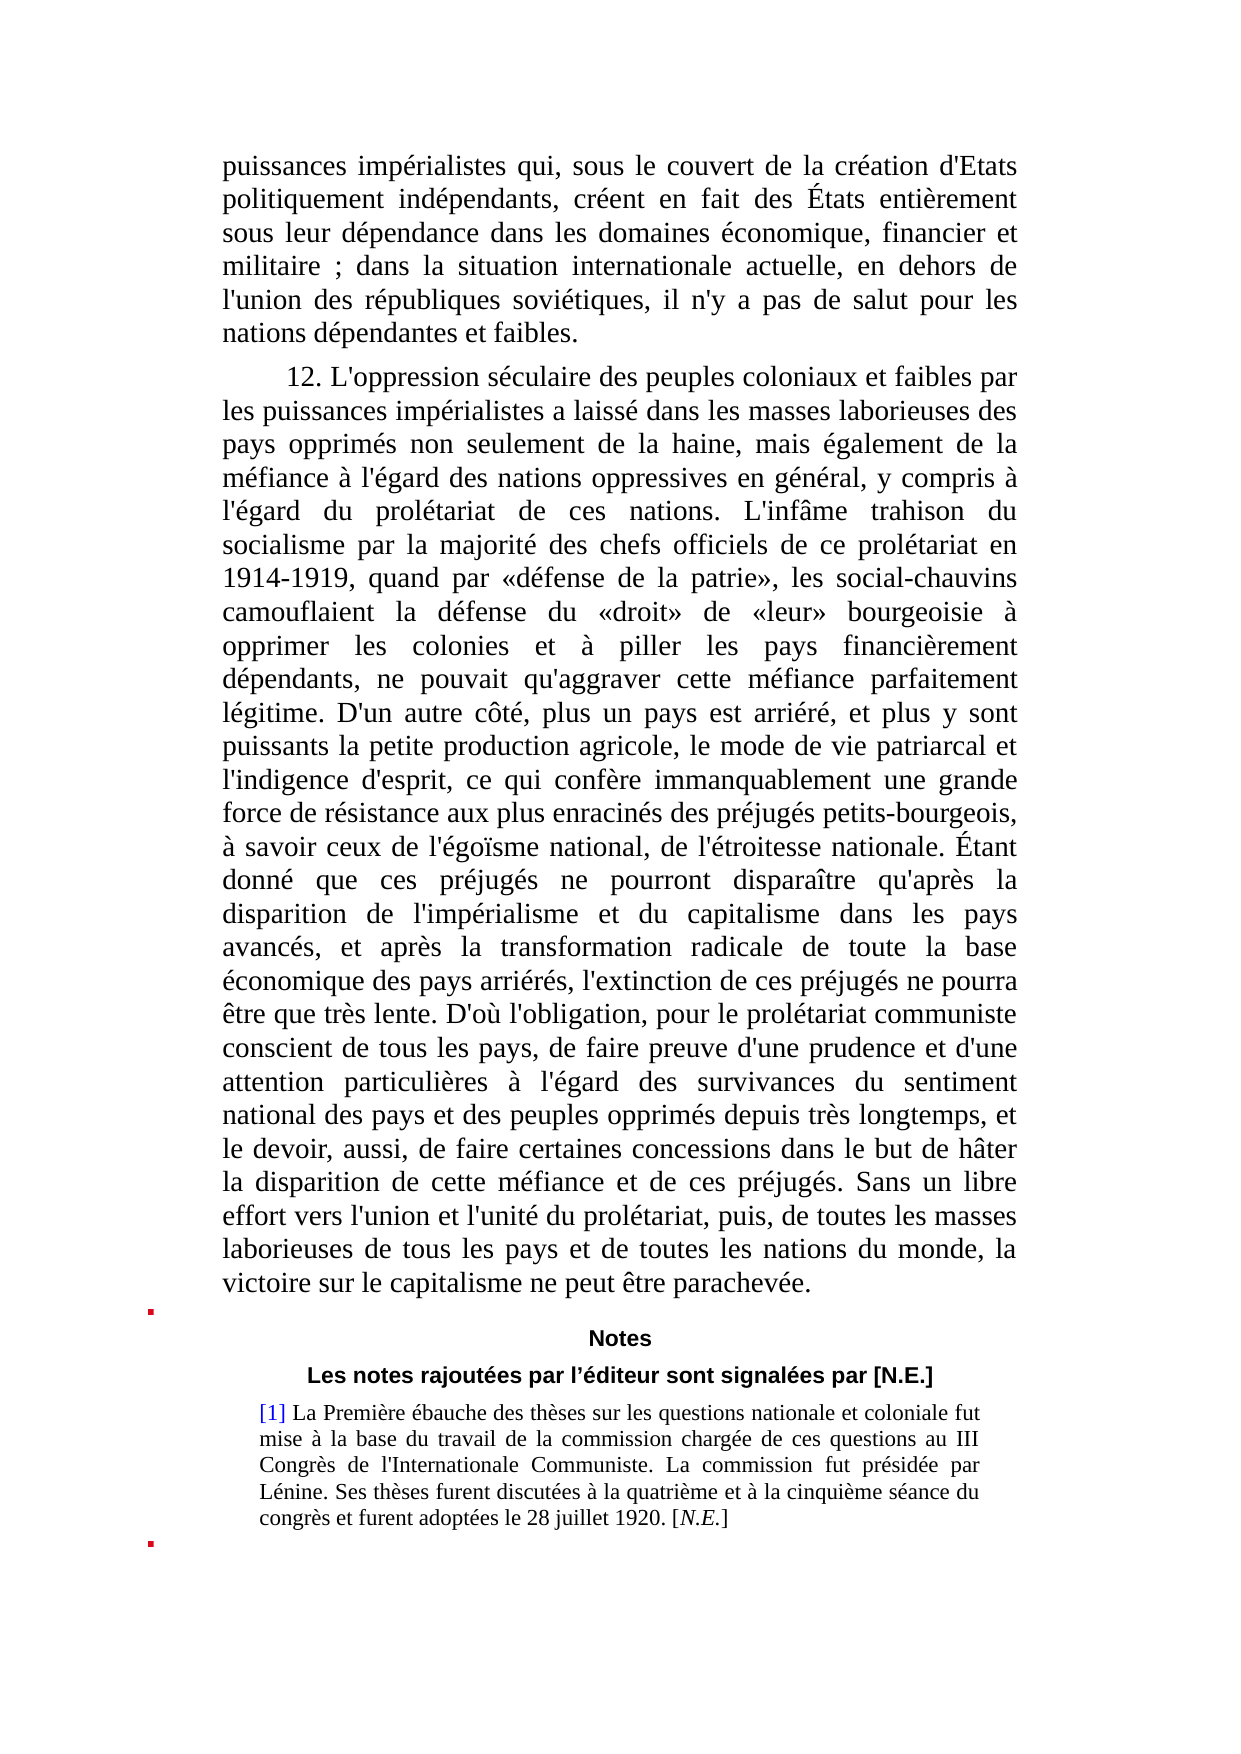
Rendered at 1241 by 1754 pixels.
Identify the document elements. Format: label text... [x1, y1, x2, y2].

text Les notes rajoutées par l’éditeur sont signalées par [N.E.] [222, 1362, 1018, 1388]
text puissances impérialistes qui, sous le couvert de la création d'Etats politiquement indépendants, créent en fait des États entièrement sous leur dépendance dans les domaines économique, financier et militaire ; dans la situation internationale actuelle, en dehors de l'union des républiques soviétiques, il n'y a pas de salut pour les nations dépendantes et faibles. [222, 148, 1018, 349]
text Notes [222, 1325, 1018, 1352]
text [1] La Première ébauche des thèses sur les questions nationale et coloniale fut mise à la base du travail de la commission chargée de ces questions au III Congrès de l'Internationale Communiste. La commission fut présidée par Lénine. Ses thèses furent discutées à la quatrième et à la cinquième séance du congrès et furent adoptées le 28 juillet 1920. [N.E.] [259, 1399, 981, 1531]
text 12. L'oppression séculaire des peuples coloniaux et faibles par les puissances impérialistes a laissé dans les masses laborieuses des pays opprimés non seulement de la haine, mais également de la méfiance à l'égard des nations oppressives en général, y compris à l'égard du prolétariat de ces nations. L'infâme trahison du socialisme par la majorité des chefs officiels de ce prolétariat en 1914-1919, quand par «défense de la patrie», les social-chauvins camouflaient la défense du «droit» de «leur» bourgeoisie à opprimer les colonies et à piller les pays financièrement dépendants, ne pouvait qu'aggraver cette méfiance parfaitement légitime. D'un autre côté, plus un pays est arriéré, et plus y sont puissants la petite production agricole, le mode de vie patriarcal et l'indigence d'esprit, ce qui confère immanquablement une grande force de résistance aux plus enracinés des préjugés petits-bourgeois, à savoir ceux de l'égoïsme national, de l'étroitesse nationale. Étant donné que ces préjugés ne pourront disparaître qu'après la disparition de l'impérialisme et du capitalisme dans les pays avancés, et après la transformation radicale de toute la base économique des pays arriérés, l'extinction de ces préjugés ne pourra être que très lente. D'où l'obligation, pour le prolétariat communiste conscient de tous les pays, de faire preuve d'une prudence et d'une attention particulières à l'égard des survivances du sentiment national des pays et des peuples opprimés depuis très longtemps, et le devoir, aussi, de faire certaines concessions dans le but de hâter la disparition de cette méfiance et de ces préjugés. Sans un libre effort vers l'union et l'unité du prolétariat, puis, de toutes les masses laborieuses de tous les pays et de toutes les nations du monde, la victoire sur le capitalisme ne peut être parachevée. [222, 359, 1018, 1298]
